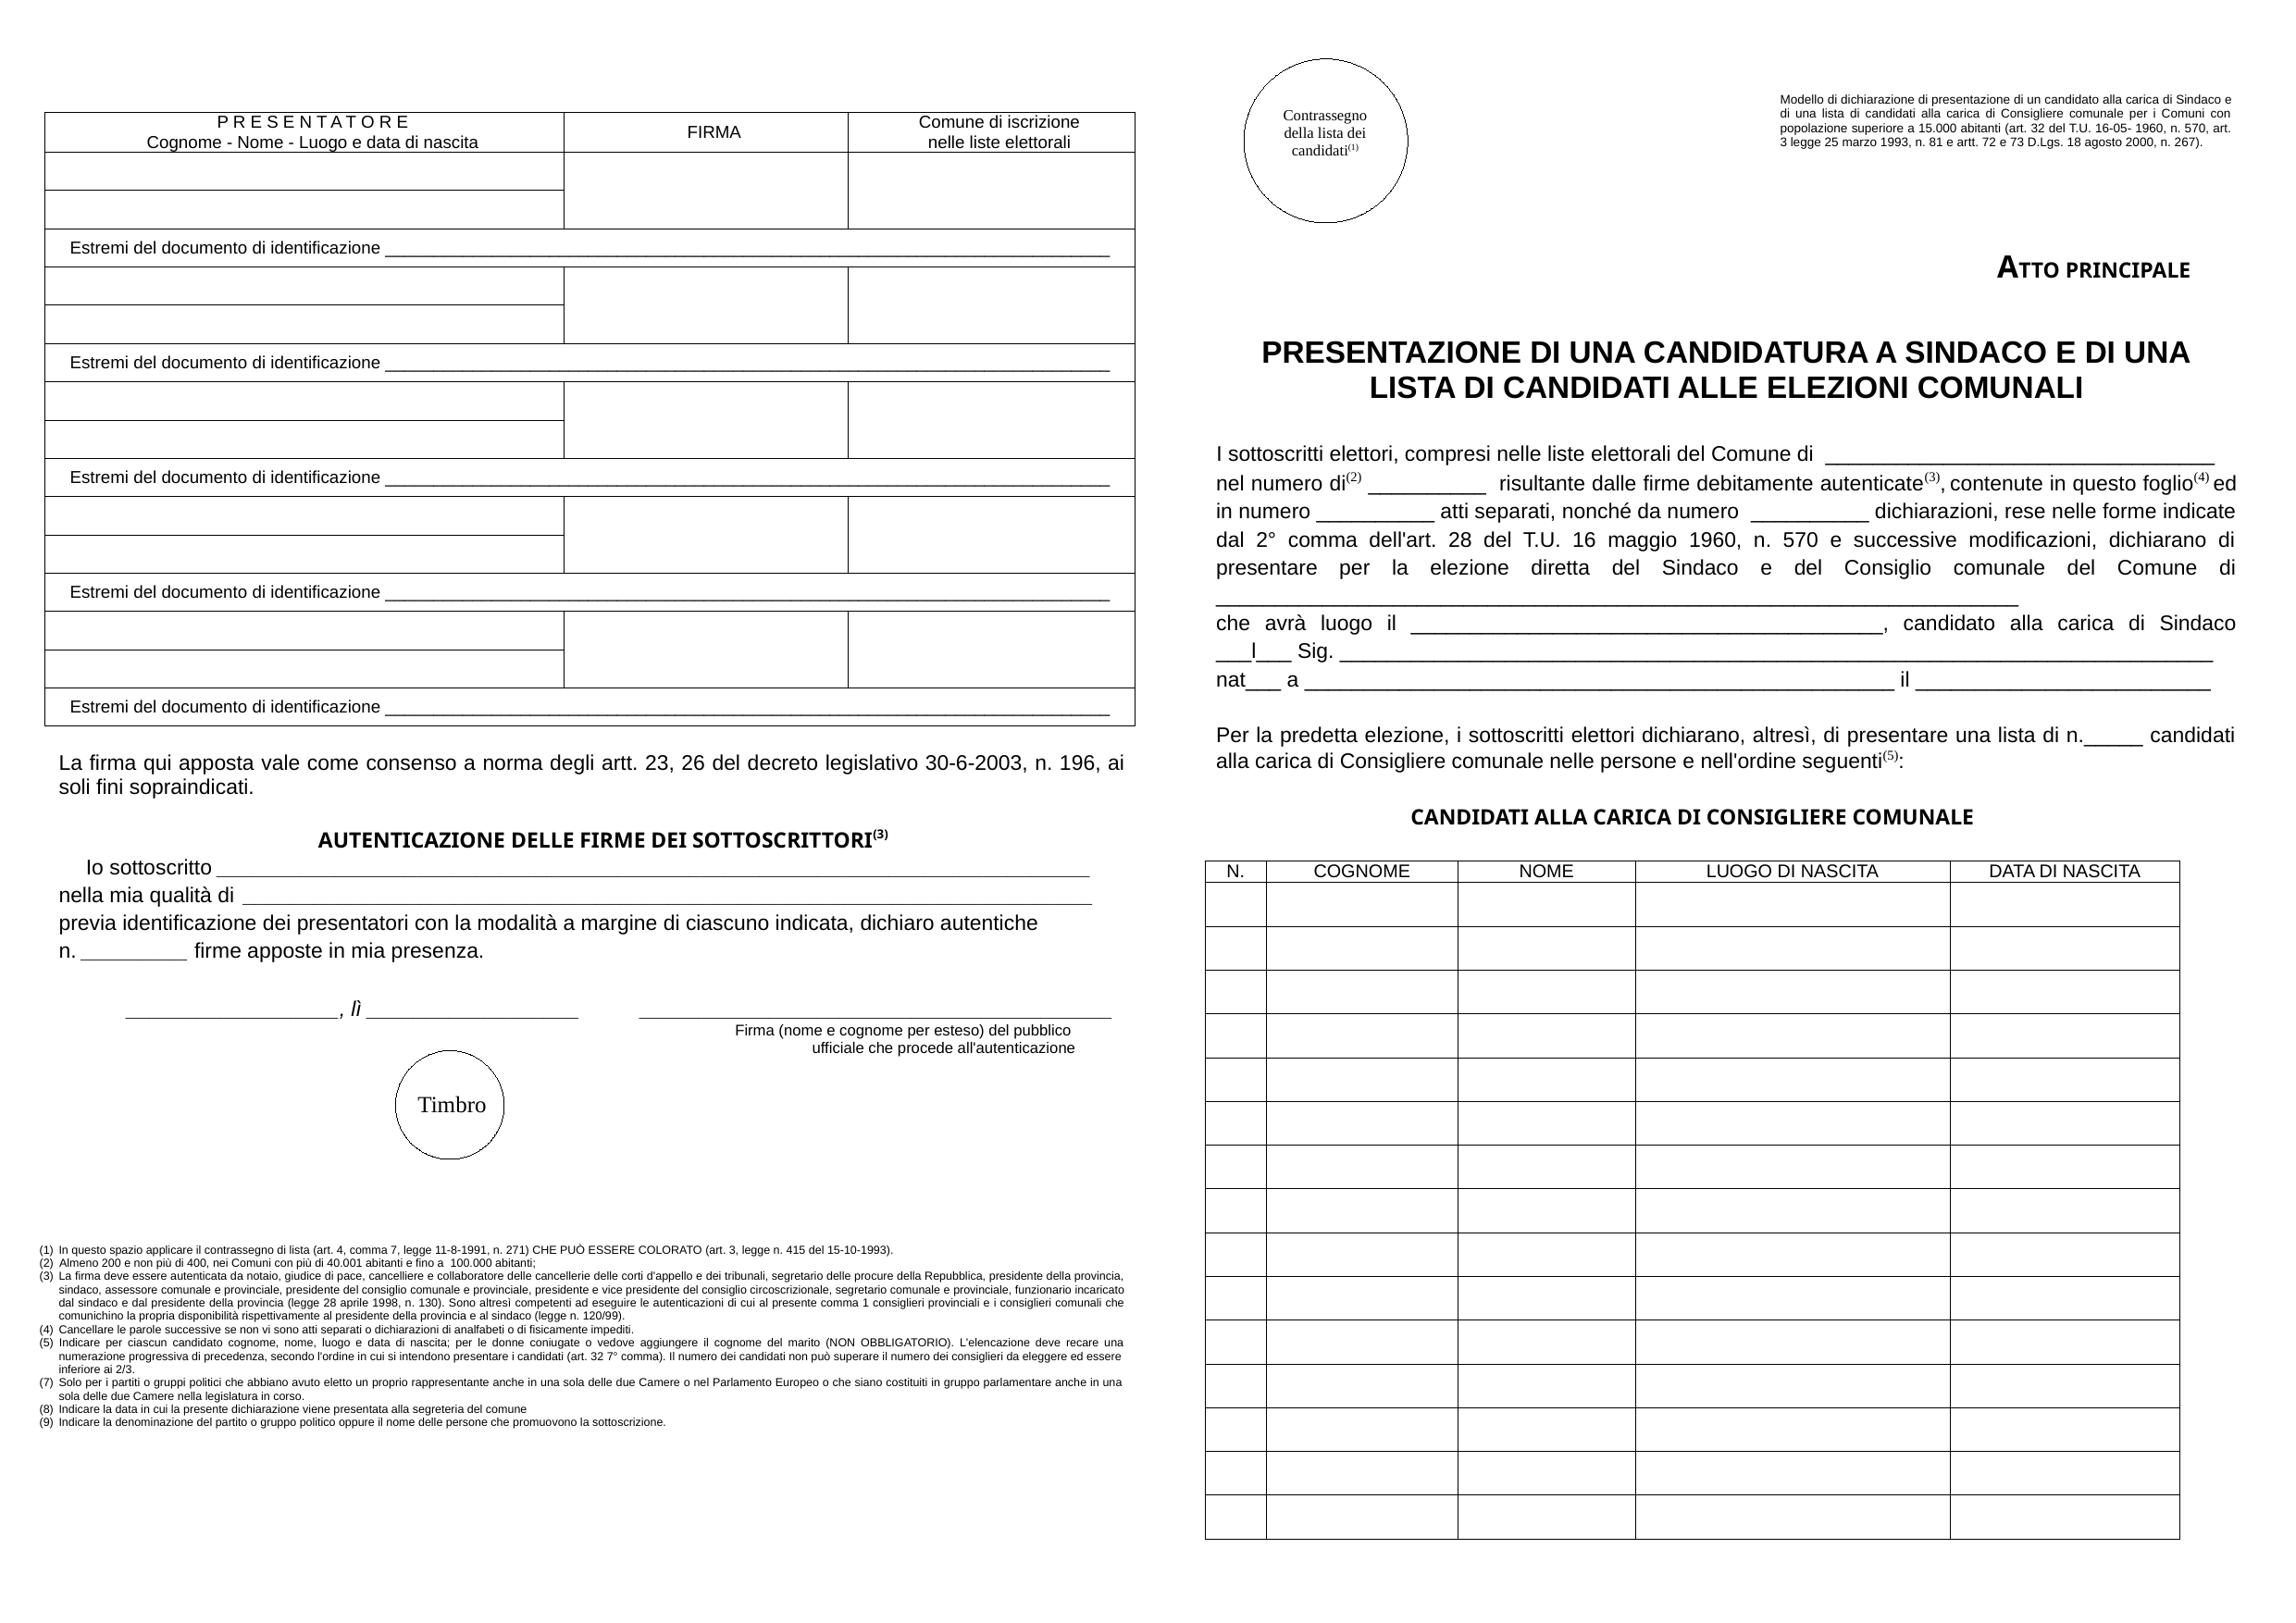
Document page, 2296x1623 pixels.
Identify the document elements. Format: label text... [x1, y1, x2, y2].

table_cell [1458, 883, 1635, 926]
table_cell [1458, 927, 1635, 970]
text nel numero di(2) __________ risultante dalle firme debitamente autenticate(3), contenute in questo foglio(4) ed in numero __________ atti separati, nonché da numero __________ dichiarazioni, rese nelle forme indicate dal 2° comma dell'art. 28 del T.U. 16 maggio 1960, n. 570 e successive modificazioni, dichiarano di presentare per la elezione diretta del Sindaco e del Consiglio comunale del Comune di ____________________________________________________________________ [1216, 469, 2237, 607]
text previa identificazione dei presentatori con la modalità a margine di ciascuno indicata, dichiaro autentiche [58, 911, 1148, 935]
table_cell [45, 153, 564, 190]
table_cell [1206, 1452, 1266, 1494]
table_cell [1636, 1495, 1950, 1539]
list Solo per i partiti o gruppi politici che abbiano avuto eletto un proprio rappresentante anche in una sola delle due Camere o nel Parlamento Europeo o che siano costituiti in gruppo parlamentare anche in una sola delle due Camere nella legislatura in corso. [39, 1376, 1124, 1403]
text CANDIDATI ALLA CARICA DI CONSIGLIERE COMUNALE [1148, 802, 2237, 832]
table_cell [1458, 1277, 1635, 1319]
table_cell [1951, 1189, 2179, 1233]
table_cell [1206, 1408, 1266, 1451]
table_cell [1267, 1277, 1458, 1319]
table_header DATA DI NASCITA [1951, 861, 2179, 882]
table_cell [565, 382, 848, 458]
table_cell [849, 153, 1135, 229]
table_cell [45, 267, 564, 304]
table_cell [45, 612, 564, 650]
text che avrà luogo il ________________________________________, candidato alla carica di Sindaco ___l___ Sig. __________________________________________________________________________ [1216, 611, 2237, 663]
table_cell [1267, 1014, 1458, 1057]
table_cell [45, 650, 564, 688]
table_cell [1951, 971, 2179, 1013]
text Modello di dichiarazione di presentazione di un candidato alla carica di Sindaco e di una lista di candidati alla carica di Consigliere comunale per i Comuni con popolazione superiore a 15.000 abitanti (art. 32 del T.U. 16-05- 1960, n. 570, art. 3 legge 25 marzo 1993, n. 81 e artt. 72 e 73 D.Lgs. 18 agosto 2000, n. 267). [1780, 92, 2232, 150]
table_cell [565, 497, 848, 573]
table_cell [1267, 1189, 1458, 1233]
table_cell [1267, 1408, 1458, 1451]
table_header Comune di iscrizione nelle liste elettorali [849, 113, 1135, 152]
table_cell [1267, 1146, 1458, 1188]
table_cell [1951, 1146, 2179, 1188]
table_cell [1951, 1365, 2179, 1407]
table_cell [45, 421, 564, 458]
table_cell [1458, 1014, 1635, 1057]
table_cell [1206, 1233, 1266, 1276]
table_cell [1458, 1059, 1635, 1101]
table_header P R E S E N T A T O R E Cognome - Nome - Luogo e data di nascita [45, 113, 564, 152]
table_cell [1206, 1277, 1266, 1319]
table_cell [849, 267, 1135, 343]
table_cell [849, 382, 1135, 458]
text n. _________ firme apposte in mia presenza. [58, 938, 1148, 962]
table_cell [1636, 1320, 1950, 1363]
list Indicare la denominazione del partito o gruppo politico oppure il nome delle persone che promuovono la sottoscrizione. [39, 1416, 1124, 1429]
table_cell [1636, 883, 1950, 926]
table_cell [1951, 1495, 2179, 1539]
table_cell [1636, 971, 1950, 1013]
table_cell [1458, 1408, 1635, 1451]
table_cell [1267, 1102, 1458, 1145]
table_cell [1206, 1365, 1266, 1407]
table_cell [849, 497, 1135, 573]
table_cell [1951, 1408, 2179, 1451]
table_cell [1636, 1059, 1950, 1101]
text Firma (nome e cognome per esteso) del pubblico [58, 1022, 1075, 1039]
table_cell [1458, 1452, 1635, 1494]
table_cell [45, 191, 564, 229]
table_cell [1636, 1233, 1950, 1276]
table_cell [1951, 1452, 2179, 1494]
table_cell [1458, 1233, 1635, 1276]
table_cell [1951, 927, 2179, 970]
table_cell [1458, 971, 1635, 1013]
text nat___ a __________________________________________________ il _________________________ [1216, 667, 2237, 691]
table_cell [1206, 1495, 1266, 1539]
table_cell [1267, 1320, 1458, 1363]
table_cell Estremi del documento di identificazione ___________________________________________________________________________ [45, 459, 1135, 496]
table_cell [1951, 1320, 2179, 1363]
text (2) Almeno 200 e non più di 400, nei Comuni con più di 40.001 abitanti e fino a 100.000 abitanti; [39, 1257, 1148, 1270]
text __________________, lì __________________ ________________________________________ [58, 997, 1148, 1022]
table_cell [1267, 1365, 1458, 1407]
text Contrassegno della lista dei candidati(1) [1271, 106, 1380, 159]
table_cell [1206, 971, 1266, 1013]
table_cell [1267, 1495, 1458, 1539]
table_header FIRMA [565, 113, 848, 152]
table_cell [1636, 1452, 1950, 1494]
table_header COGNOME [1267, 861, 1458, 882]
table_cell [1267, 883, 1458, 926]
table_cell Estremi del documento di identificazione ___________________________________________________________________________ [45, 229, 1135, 266]
text Io sottoscritto __________________________________________________________________________ [58, 854, 1148, 879]
table_cell [1267, 1452, 1458, 1494]
table_cell [1206, 1189, 1266, 1233]
table_cell Estremi del documento di identificazione ___________________________________________________________________________ [45, 688, 1135, 725]
table_cell [1206, 1320, 1266, 1363]
text AUTENTICAZIONE DELLE FIRME DEI SOTTOSCRITTORI(3) [58, 825, 1148, 854]
table_cell [1951, 1277, 2179, 1319]
table_cell [1458, 1102, 1635, 1145]
table_cell [1206, 1059, 1266, 1101]
table_cell [1267, 1059, 1458, 1101]
table_cell [1636, 1014, 1950, 1057]
text nella mia qualità di ________________________________________________________________________ [58, 883, 1148, 907]
table_cell [1951, 1102, 2179, 1145]
table_header N. [1206, 861, 1266, 882]
table_cell [1206, 1014, 1266, 1057]
text I sottoscritti elettori, compresi nelle liste elettorali del Comune di _________________________________ [1216, 441, 2237, 465]
table_cell [1951, 1014, 2179, 1057]
text La firma qui apposta vale come consenso a norma degli artt. 23, 26 del decreto legislativo 30-6-2003, n. 196, ai soli fini sopraindicati. [58, 750, 1125, 799]
table_cell [1206, 927, 1266, 970]
table_cell [1951, 1059, 2179, 1101]
table_cell [1636, 927, 1950, 970]
list La firma deve essere autenticata da notaio, giudice di pace, cancelliere e collaboratore delle cancellerie delle corti d'appello e dei tribunali, segretario delle procure della Repubblica, presidente della provincia, sindaco, assessore comunale e provinciale, presidente del consiglio comunale e provinciale, presidente e vice presidente del consiglio circoscrizionale, segretario comunale e provinciale, funzionario incaricato dal sindaco e dal presidente della provincia (legge 28 aprile 1998, n. 130). Sono altresì competenti ad eseguire le autenticazioni di cui al presente comma 1 consiglieri provinciali e i consiglieri comunali che comunichino la propria disponibilità rispettivamente al presidente della provincia e al sindaco (legge n. 120/99). [39, 1270, 1125, 1322]
table_cell [1636, 1189, 1950, 1233]
table_cell [1951, 1233, 2179, 1276]
table_cell [1636, 1146, 1950, 1188]
table_cell [1458, 1320, 1635, 1363]
text ATTO PRINCIPALE [1148, 244, 2191, 287]
table_cell [45, 497, 564, 534]
table_cell [1206, 1146, 1266, 1188]
table_header LUOGO DI NASCITA [1636, 861, 1950, 882]
table_cell [1206, 1102, 1266, 1145]
table_cell [1458, 1146, 1635, 1188]
text Per la predetta elezione, i sottoscritti elettori dichiarano, altresì, di presentare una lista di n._____ candidati alla carica di Consigliere comunale nelle persone e nell'ordine seguenti(5): [1216, 723, 2237, 774]
text ufficiale che procede all'autenticazione [58, 1039, 1075, 1057]
table_cell [1267, 1233, 1458, 1276]
table_cell [1458, 1365, 1635, 1407]
table_cell [1267, 971, 1458, 1013]
table_cell [1206, 883, 1266, 926]
text (1) In questo spazio applicare il contrassegno di lista (art. 4, comma 7, legge 11-8-1991, n. 271) CHE PUÒ ESSERE COLORATO (art. 3, legge n. 415 del 15-10-1993). [39, 1243, 1148, 1257]
table_cell [1951, 883, 2179, 926]
table_cell [45, 305, 564, 343]
table_cell [1458, 1189, 1635, 1233]
table_cell Estremi del documento di identificazione ___________________________________________________________________________ [45, 574, 1135, 611]
table_cell [1636, 1365, 1950, 1407]
table_cell [45, 382, 564, 419]
table_cell [565, 153, 848, 229]
table_cell [1636, 1408, 1950, 1451]
table_cell [1636, 1277, 1950, 1319]
table_cell [849, 612, 1135, 688]
table_cell [1636, 1102, 1950, 1145]
table_cell Estremi del documento di identificazione ___________________________________________________________________________ [45, 344, 1135, 381]
text PRESENTAZIONE DI UNA CANDIDATURA A SINDACO E DI UNA LISTA DI CANDIDATI ALLE ELEZIONI COMUNALI [1216, 334, 2237, 405]
table_cell [565, 267, 848, 343]
list Cancellare le parole successive se non vi sono atti separati o dichiarazioni di analfabeti o di fisicamente impediti. [39, 1322, 1148, 1336]
table_cell [45, 536, 564, 573]
table_cell [1267, 927, 1458, 970]
list Indicare la data in cui la presente dichiarazione viene presentata alla segreteria del comune [39, 1403, 1124, 1416]
table_cell [565, 612, 848, 688]
table_header NOME [1458, 861, 1635, 882]
text (5) Indicare per ciascun candidato cognome, nome, luogo e data di nascita; per le donne coniugate o vedove aggiungere il cognome del marito (NON OBBLIGATORIO). L'elencazione deve recare una numerazione progressiva di precedenza, secondo l'ordine in cui si intendono presentare i candidati (art. 32 7° comma). Il numero dei candidati non può superare il numero dei consiglieri da eleggere ed essere inferiore ai 2/3. [39, 1336, 1124, 1376]
table_cell [1458, 1495, 1635, 1539]
